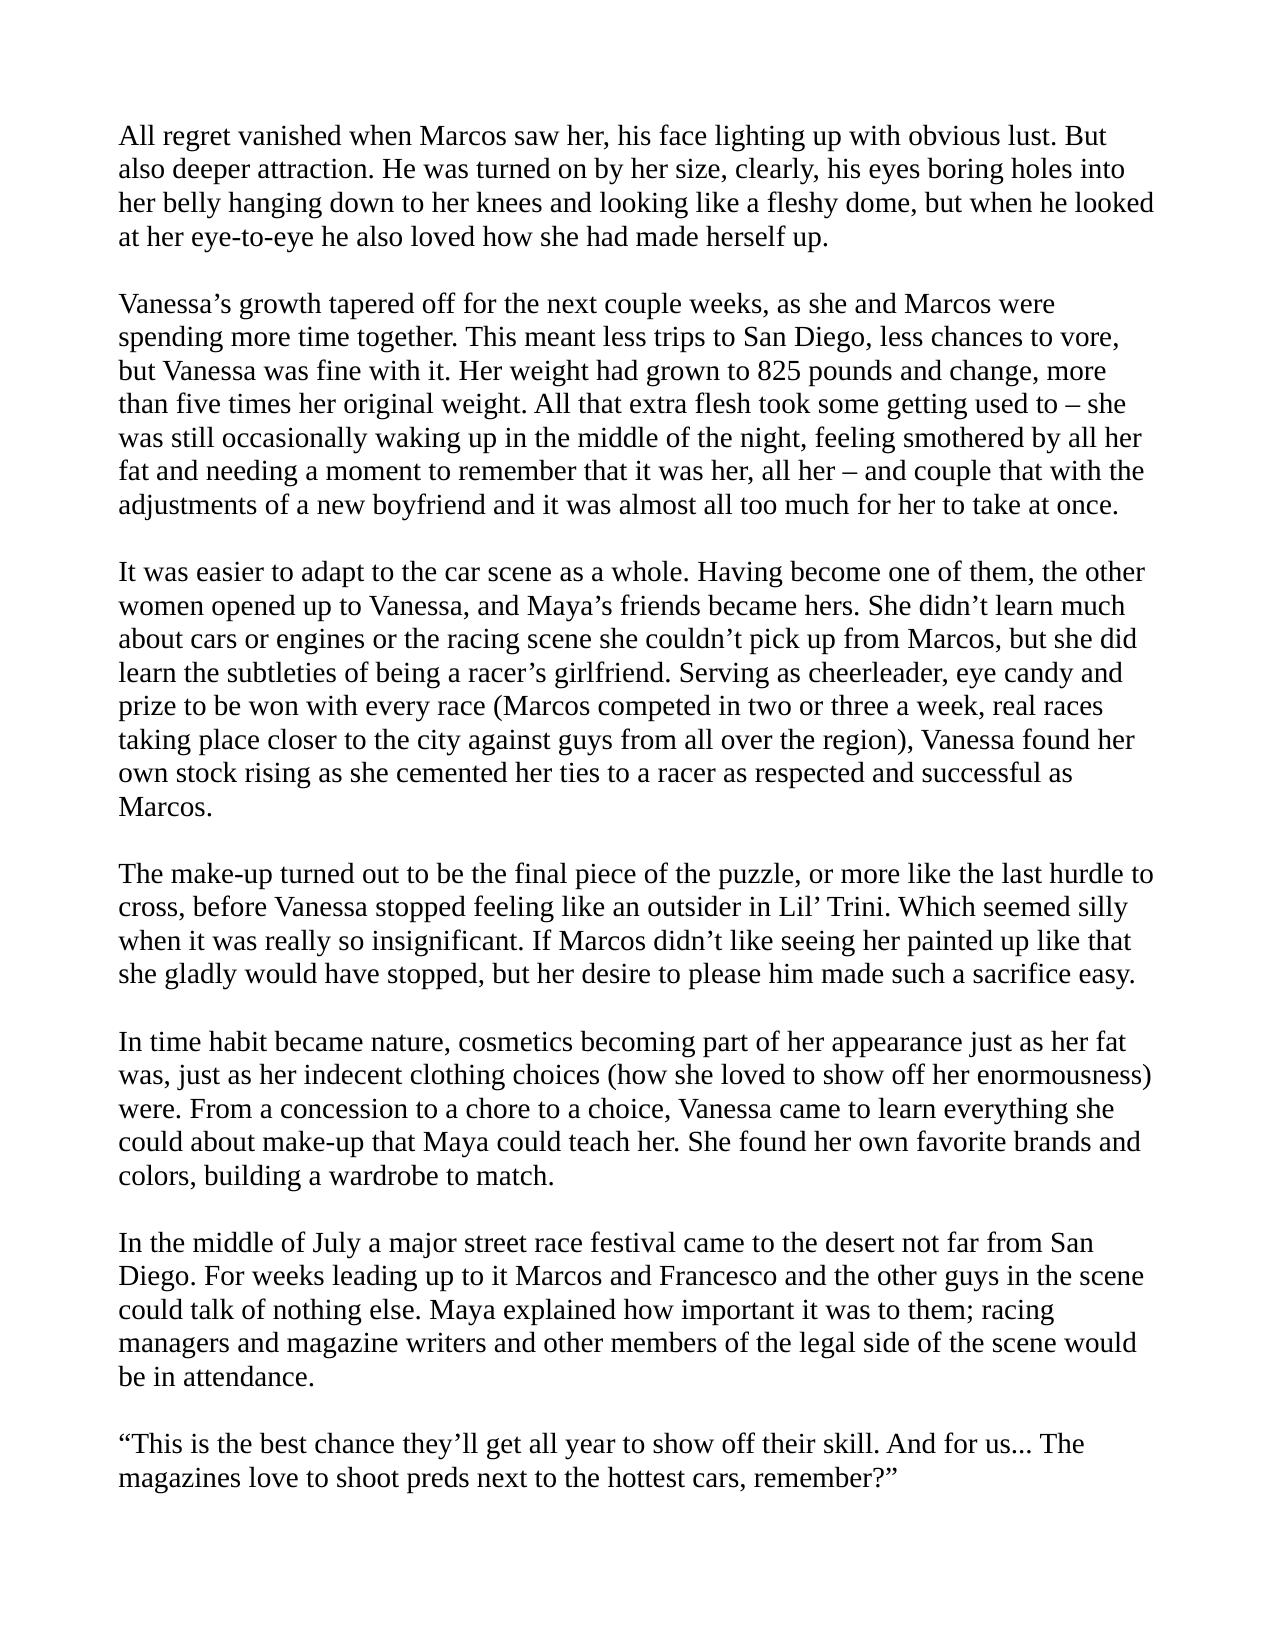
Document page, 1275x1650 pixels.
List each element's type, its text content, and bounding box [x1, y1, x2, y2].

text In time habit became nature, cosmetics becoming part of her appearance just as her fat was, just as her indecent clothing choices (how she loved to show off her enormousness) were. From a concession to a chore to a choice, Vanessa came to learn everything she could about make-up that Maya could teach her. She found her own favorite brands and colors, building a wardrobe to match. [118, 1024, 1157, 1191]
text “This is the best chance they’ll get all year to show off their skill. And for us... The magazines love to shoot preds next to the hottest cars, remember?” [118, 1426, 1157, 1493]
text In the middle of July a major street race festival came to the desert not far from San Diego. For weeks leading up to it Marcos and Francesco and the other guys in the scene could talk of nothing else. Maya explained how important it was to them; racing managers and magazine writers and other members of the legal side of the scene would be in attendance. [118, 1225, 1157, 1393]
text All regret vanished when Marcos saw her, his face lighting up with obvious lust. But also deeper attraction. He was turned on by her size, clearly, his eyes boring holes into her belly hanging down to her knees and looking like a fleshy dome, but when he looked at her eye-to-eye he also loved how she had made herself up. [118, 118, 1157, 252]
text Vanessa’s growth tapered off for the next couple weeks, as she and Marcos were spending more time together. This meant less trips to San Diego, less chances to vore, but Vanessa was fine with it. Her weight had grown to 825 pounds and change, more than five times her original weight. All that extra flesh took some getting used to – she was still occasionally waking up in the middle of the night, feeling smothered by all her fat and needing a moment to remember that it was her, all her – and couple that with the adjustments of a new boyfriend and it was almost all too much for her to take at once. [118, 286, 1157, 521]
text The make-up turned out to be the final piece of the puzzle, or more like the last hurdle to cross, before Vanessa stopped feeling like an outsider in Lil’ Trini. Which seemed silly when it was really so insignificant. If Marcos didn’t like seeing her painted up like that she gladly would have stopped, but her desire to please him made such a sacrifice easy. [118, 856, 1157, 990]
text It was easier to adapt to the car scene as a whole. Having become one of them, the other women opened up to Vanessa, and Maya’s friends became hers. She didn’t learn much about cars or engines or the racing scene she couldn’t pick up from Marcos, but she did learn the subtleties of being a racer’s girlfriend. Serving as cheerleader, eye candy and prize to be won with every race (Marcos competed in two or three a week, real races taking place closer to the city against guys from all over the region), Vanessa found her own stock rising as she cemented her ties to a racer as respected and successful as Marcos. [118, 554, 1157, 822]
